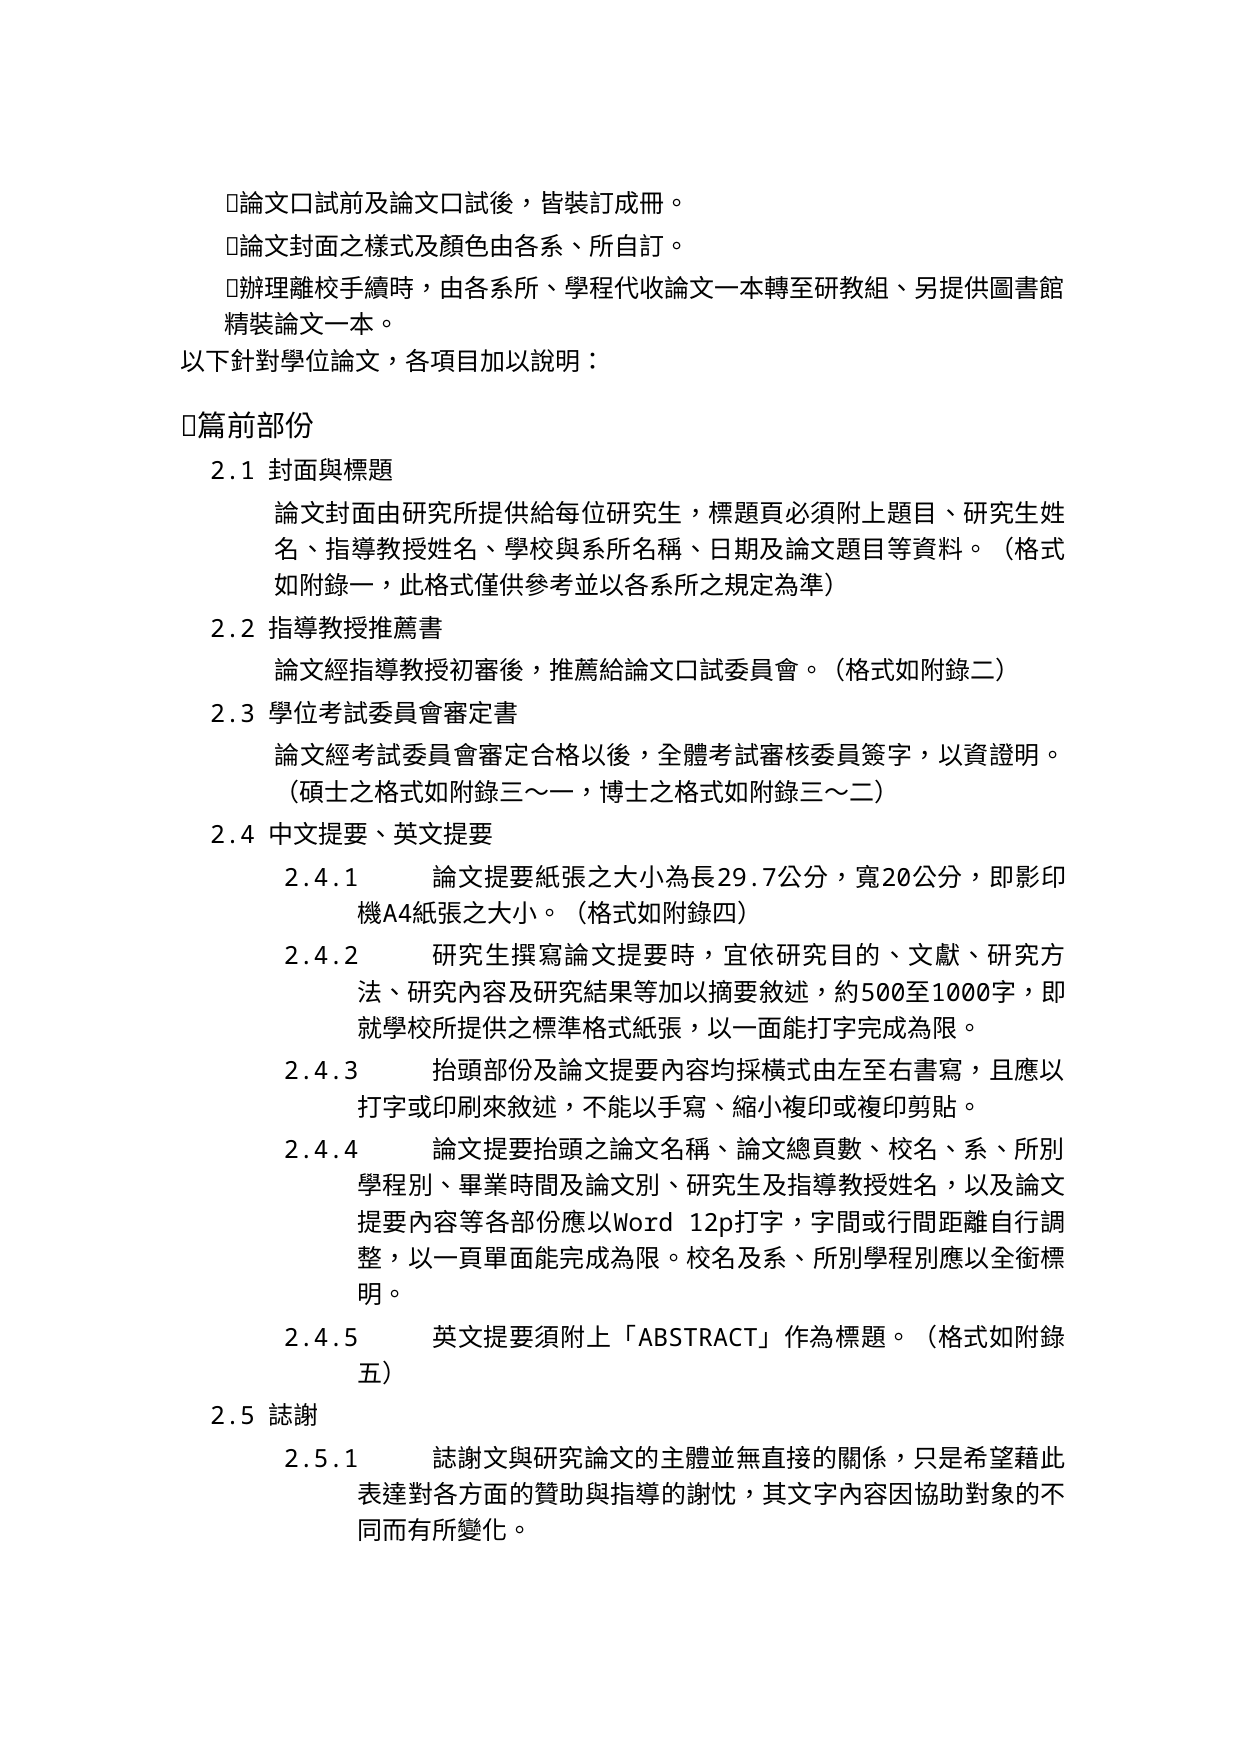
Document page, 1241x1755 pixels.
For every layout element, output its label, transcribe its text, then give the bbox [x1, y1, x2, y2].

table_cell 論文口試前及論文口試後，皆裝訂成冊。 論文封面之樣式及顏色由各系、所自訂。 辦理離校手續時，由各系所、學程代收論文一本轉至研教組、另提供圖書館精裝論文一本。 以下針對學位論文，各項目加以說明： 篇前部份 2.1 封面與標題 論文封面由研究所提供給每位研究生，標題頁必須附上題目、研究生姓名、指導教授姓名、學校與系所名稱、日期及論文題目等資料。（格式如附錄一，此格式僅供參考並以各系所之規定為準） 2.2 指導教授推薦書 論文經指導教授初審後，推薦給論文口試委員會。（格式如附錄二） 2.3 學位考試委員會審定書 論文經考試委員會審定合格以後，全體考試審核委員簽字，以資證明。（碩士之格式如附錄三～一，博士之格式如附錄三～二） 2.4 中文提要、英文提要 2.4.1 論文提要紙張之大小為長29.7公分，寬20公分，即影印機A4紙張之大小。（格式如附錄四） 2.4.2 研究生撰寫論文提要時，宜依研究目的、文獻、研究方法、研究內容及研究結果等加以摘要敘述，約500至1000字，即就學校所提供之標準格式紙張，以一面能打字完成為限。 2.4.3 抬頭部份及論文提要內容均採橫式由左至右書寫，且應以打字或印刷來敘述，不能以手寫、縮小複印或複印剪貼。 2.4.4 論文提要抬頭之論文名稱、論文總頁數、校名、系、所別學程別、畢業時間及論文別、研究生及指導教授姓名，以及論文提要內容等各部份應以Word 12p打字，字間或行間距離自行調整，以一頁單面能完成為限。校名及系、所別學程別應以全銜標明。 2.4.5 英文提要須附上「ABSTRACT」作為標題。（格式如附錄五） 2.5 誌謝 2.5.1 誌謝文與研究論文的主體並無直接的關係，只是希望藉此表達對各方面的贊助與指導的謝忱，其文字內容因協助對象的不同而有所變化。 [177, 177, 1069, 1547]
